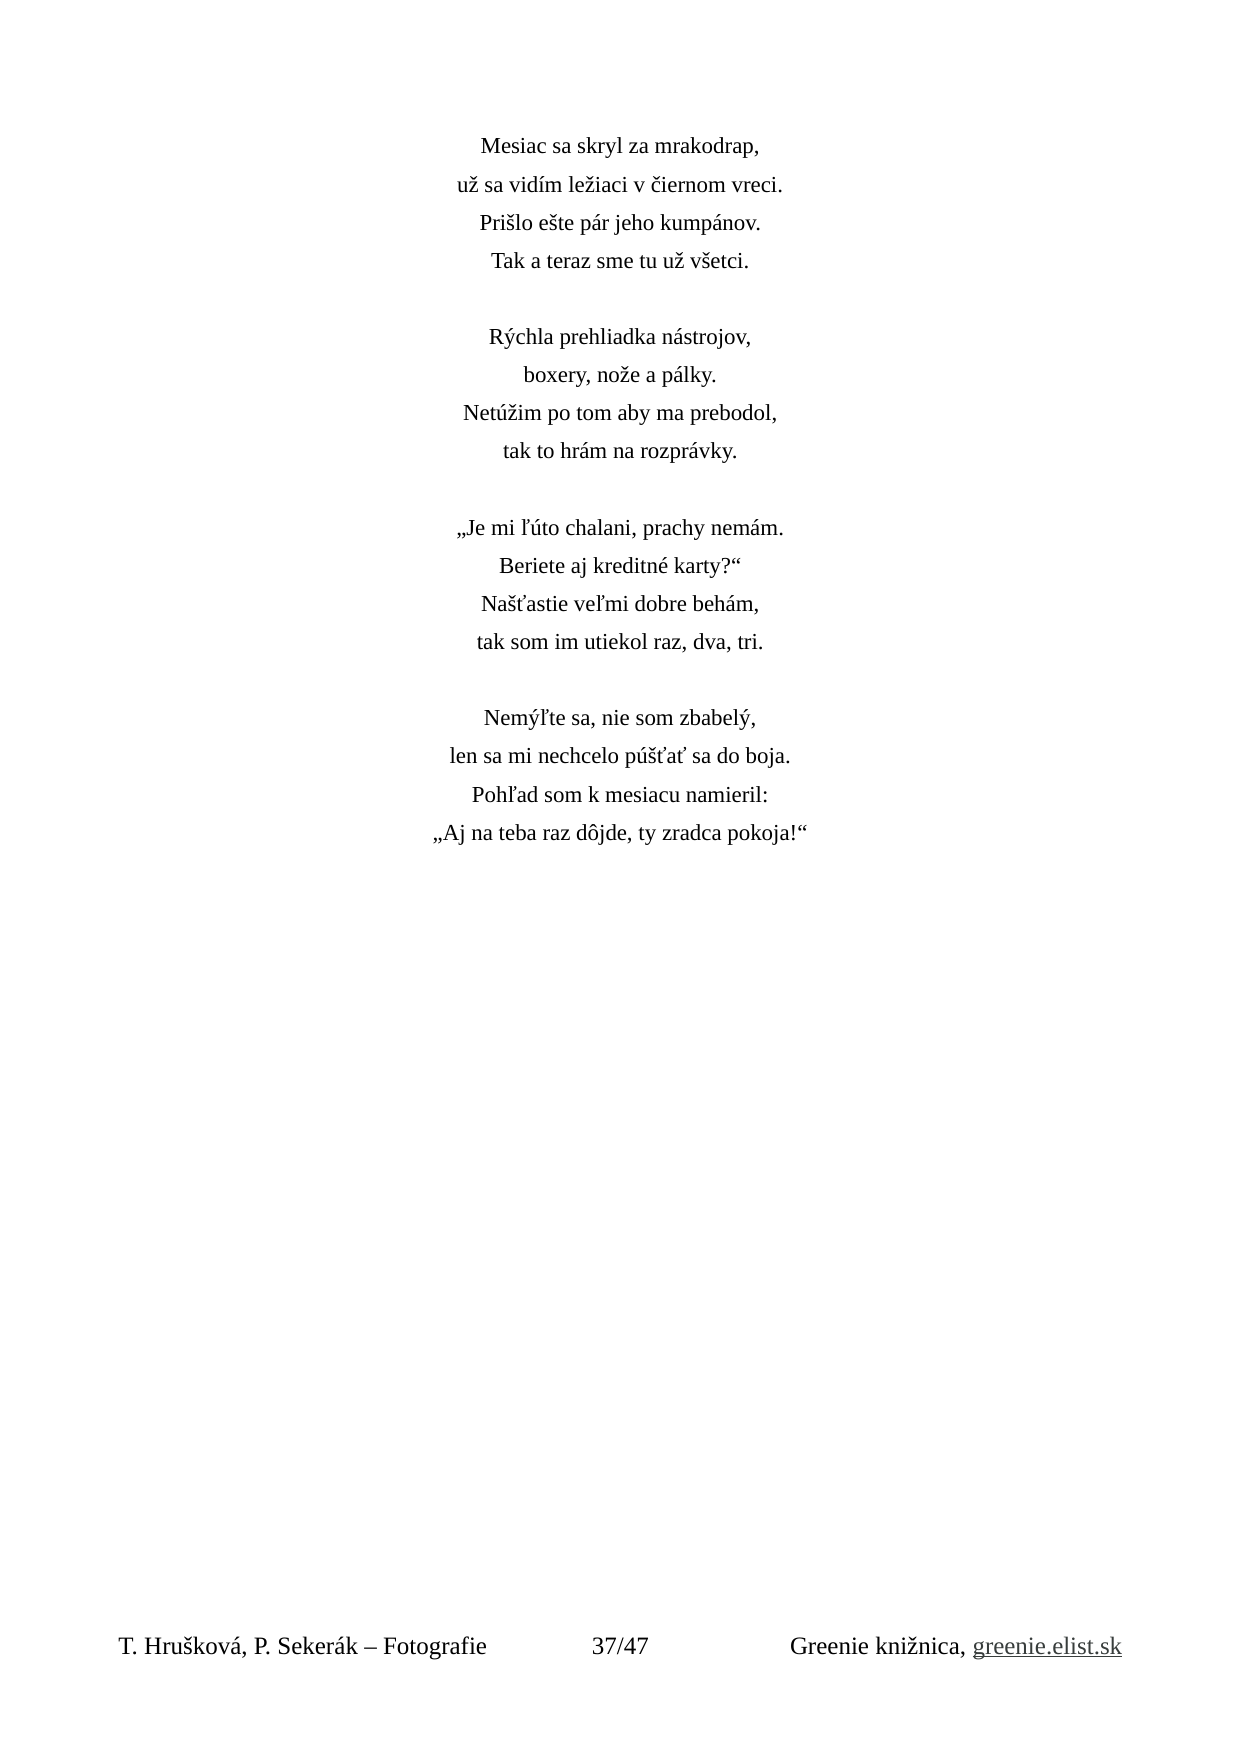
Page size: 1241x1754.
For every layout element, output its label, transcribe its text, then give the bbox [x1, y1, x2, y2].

text Beriete aj kreditné karty?“ [106, 552, 1134, 578]
text boxery, nože a pálky. [106, 361, 1134, 388]
text „Je mi ľúto chalani, prachy nemám. [106, 514, 1134, 540]
text tak to hrám na rozprávky. [106, 438, 1134, 464]
text Tak a teraz sme tu už všetci. [106, 247, 1134, 273]
text Našťastie veľmi dobre behám, [106, 590, 1134, 616]
text Prišlo ešte pár jeho kumpánov. [106, 209, 1134, 235]
text už sa vidím ležiaci v čiernom vreci. [106, 171, 1134, 197]
text „Aj na teba raz dôjde, ty zradca pokoja!“ [106, 819, 1134, 845]
text Mesiac sa skryl za mrakodrap, [106, 133, 1134, 159]
text Pohľad som k mesiacu namieril: [106, 781, 1134, 807]
text len sa mi nechcelo púšťať sa do boja. [106, 743, 1134, 769]
text Netúžim po tom aby ma prebodol, [106, 399, 1134, 426]
text Nemýľte sa, nie som zbabelý, [106, 704, 1134, 731]
text Rýchla prehliadka nástrojov, [106, 323, 1134, 349]
text tak som im utiekol raz, dva, tri. [106, 628, 1134, 654]
